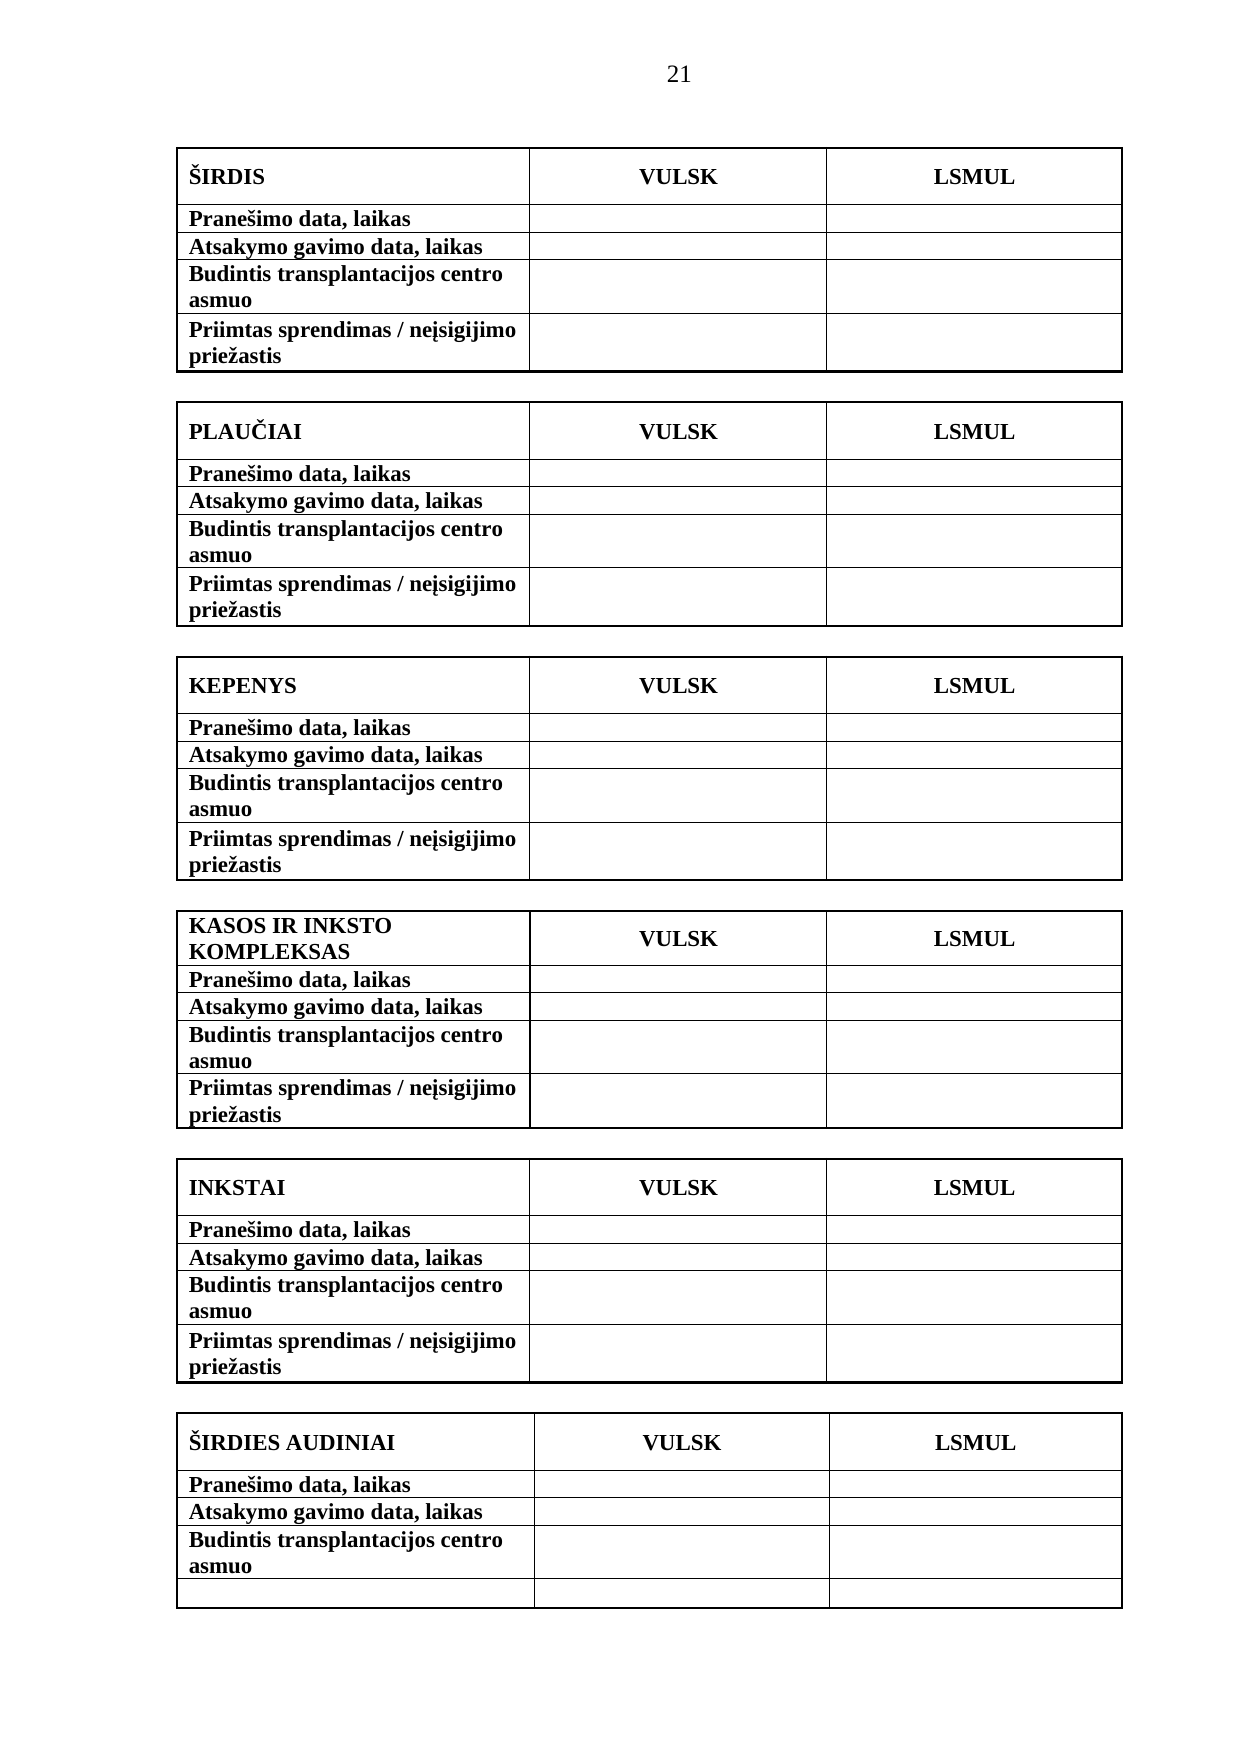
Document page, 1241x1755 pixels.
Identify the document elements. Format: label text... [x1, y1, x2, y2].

table_cell [827, 314, 1121, 370]
table_cell Budintis transplantacijos centro asmuo [178, 1526, 534, 1578]
table_cell [530, 1271, 826, 1324]
table_cell [178, 1579, 534, 1607]
table_header LSMUL [827, 149, 1121, 204]
table_cell [827, 742, 1121, 768]
table_header ŠIRDIES AUDINIAI [178, 1414, 534, 1470]
table_header KASOS IR INKSTO KOMPLEKSAS [178, 912, 529, 965]
table_cell [827, 233, 1121, 259]
table_cell [535, 1471, 829, 1497]
table_cell [531, 966, 826, 992]
table_cell [827, 260, 1121, 313]
table_header VULSK [531, 912, 826, 965]
table_cell [530, 568, 826, 625]
table_cell [827, 993, 1121, 1019]
table_cell Atsakymo gavimo data, laikas [178, 742, 529, 768]
table_cell [530, 515, 826, 567]
table_cell [827, 205, 1121, 232]
table_header VULSK [530, 149, 826, 204]
table_cell [530, 769, 826, 822]
table_cell Atsakymo gavimo data, laikas [178, 233, 529, 259]
table_header VULSK [530, 403, 826, 459]
table_cell [530, 205, 826, 232]
table_cell [530, 487, 826, 513]
table_header ŠIRDIS [178, 149, 529, 204]
table_cell [535, 1498, 829, 1524]
table_cell Pranešimo data, laikas [178, 460, 529, 486]
table_cell [827, 1216, 1121, 1243]
table_cell Budintis transplantacijos centro asmuo [178, 260, 529, 313]
table_cell [827, 1074, 1121, 1127]
table_cell Priimtas sprendimas / neįsigijimo priežastis [178, 823, 529, 879]
table_cell [827, 460, 1121, 486]
table_cell Priimtas sprendimas / neįsigijimo priežastis [178, 1074, 529, 1127]
table_header LSMUL [827, 1160, 1121, 1215]
table_cell Pranešimo data, laikas [178, 1216, 529, 1243]
table_header LSMUL [827, 403, 1121, 459]
table_cell [827, 515, 1121, 567]
table_cell [827, 823, 1121, 879]
table_cell [531, 1074, 826, 1127]
table_cell Priimtas sprendimas / neįsigijimo priežastis [178, 1325, 529, 1381]
table_cell Budintis transplantacijos centro asmuo [178, 1271, 529, 1324]
table_cell [530, 260, 826, 313]
table_cell [827, 487, 1121, 513]
table_cell [531, 1021, 826, 1073]
table_cell [530, 460, 826, 486]
table_cell Priimtas sprendimas / neįsigijimo priežastis [178, 568, 529, 625]
table_cell [530, 233, 826, 259]
table_cell [830, 1526, 1121, 1578]
table_header LSMUL [827, 912, 1121, 965]
table_cell [535, 1579, 829, 1607]
table_header VULSK [535, 1414, 829, 1470]
table_cell [827, 769, 1121, 822]
table_cell [530, 1244, 826, 1270]
table_cell Pranešimo data, laikas [178, 1471, 534, 1497]
table_header VULSK [530, 1160, 826, 1215]
table_cell Budintis transplantacijos centro asmuo [178, 515, 529, 567]
table_header LSMUL [827, 658, 1121, 713]
table_header VULSK [530, 658, 826, 713]
table_header INKSTAI [178, 1160, 529, 1215]
table_cell [535, 1526, 829, 1578]
table_cell Atsakymo gavimo data, laikas [178, 993, 529, 1019]
table_cell Budintis transplantacijos centro asmuo [178, 1021, 529, 1073]
table_cell [530, 314, 826, 370]
table_cell [530, 742, 826, 768]
table_cell [827, 1271, 1121, 1324]
table_cell Atsakymo gavimo data, laikas [178, 1244, 529, 1270]
table_cell [530, 1216, 826, 1243]
table_cell [827, 1021, 1121, 1073]
table_cell Atsakymo gavimo data, laikas [178, 1498, 534, 1524]
table_cell Pranešimo data, laikas [178, 205, 529, 232]
table_cell [827, 1325, 1121, 1381]
table_header KEPENYS [178, 658, 529, 713]
table_cell [530, 1325, 826, 1381]
table_cell Atsakymo gavimo data, laikas [178, 487, 529, 513]
table_cell [531, 993, 826, 1019]
table_cell [830, 1471, 1121, 1497]
table_cell [827, 1244, 1121, 1270]
table_cell [530, 714, 826, 741]
table_cell Pranešimo data, laikas [178, 714, 529, 741]
table_cell [830, 1579, 1121, 1607]
table_cell Budintis transplantacijos centro asmuo [178, 769, 529, 822]
table_cell Priimtas sprendimas / neįsigijimo priežastis [178, 314, 529, 370]
table_cell Pranešimo data, laikas [178, 966, 529, 992]
table_cell [830, 1498, 1121, 1524]
table_cell [827, 966, 1121, 992]
table_header LSMUL [830, 1414, 1121, 1470]
table_cell [827, 568, 1121, 625]
table_cell [530, 823, 826, 879]
table_header PLAUČIAI [178, 403, 529, 459]
table_cell [827, 714, 1121, 741]
